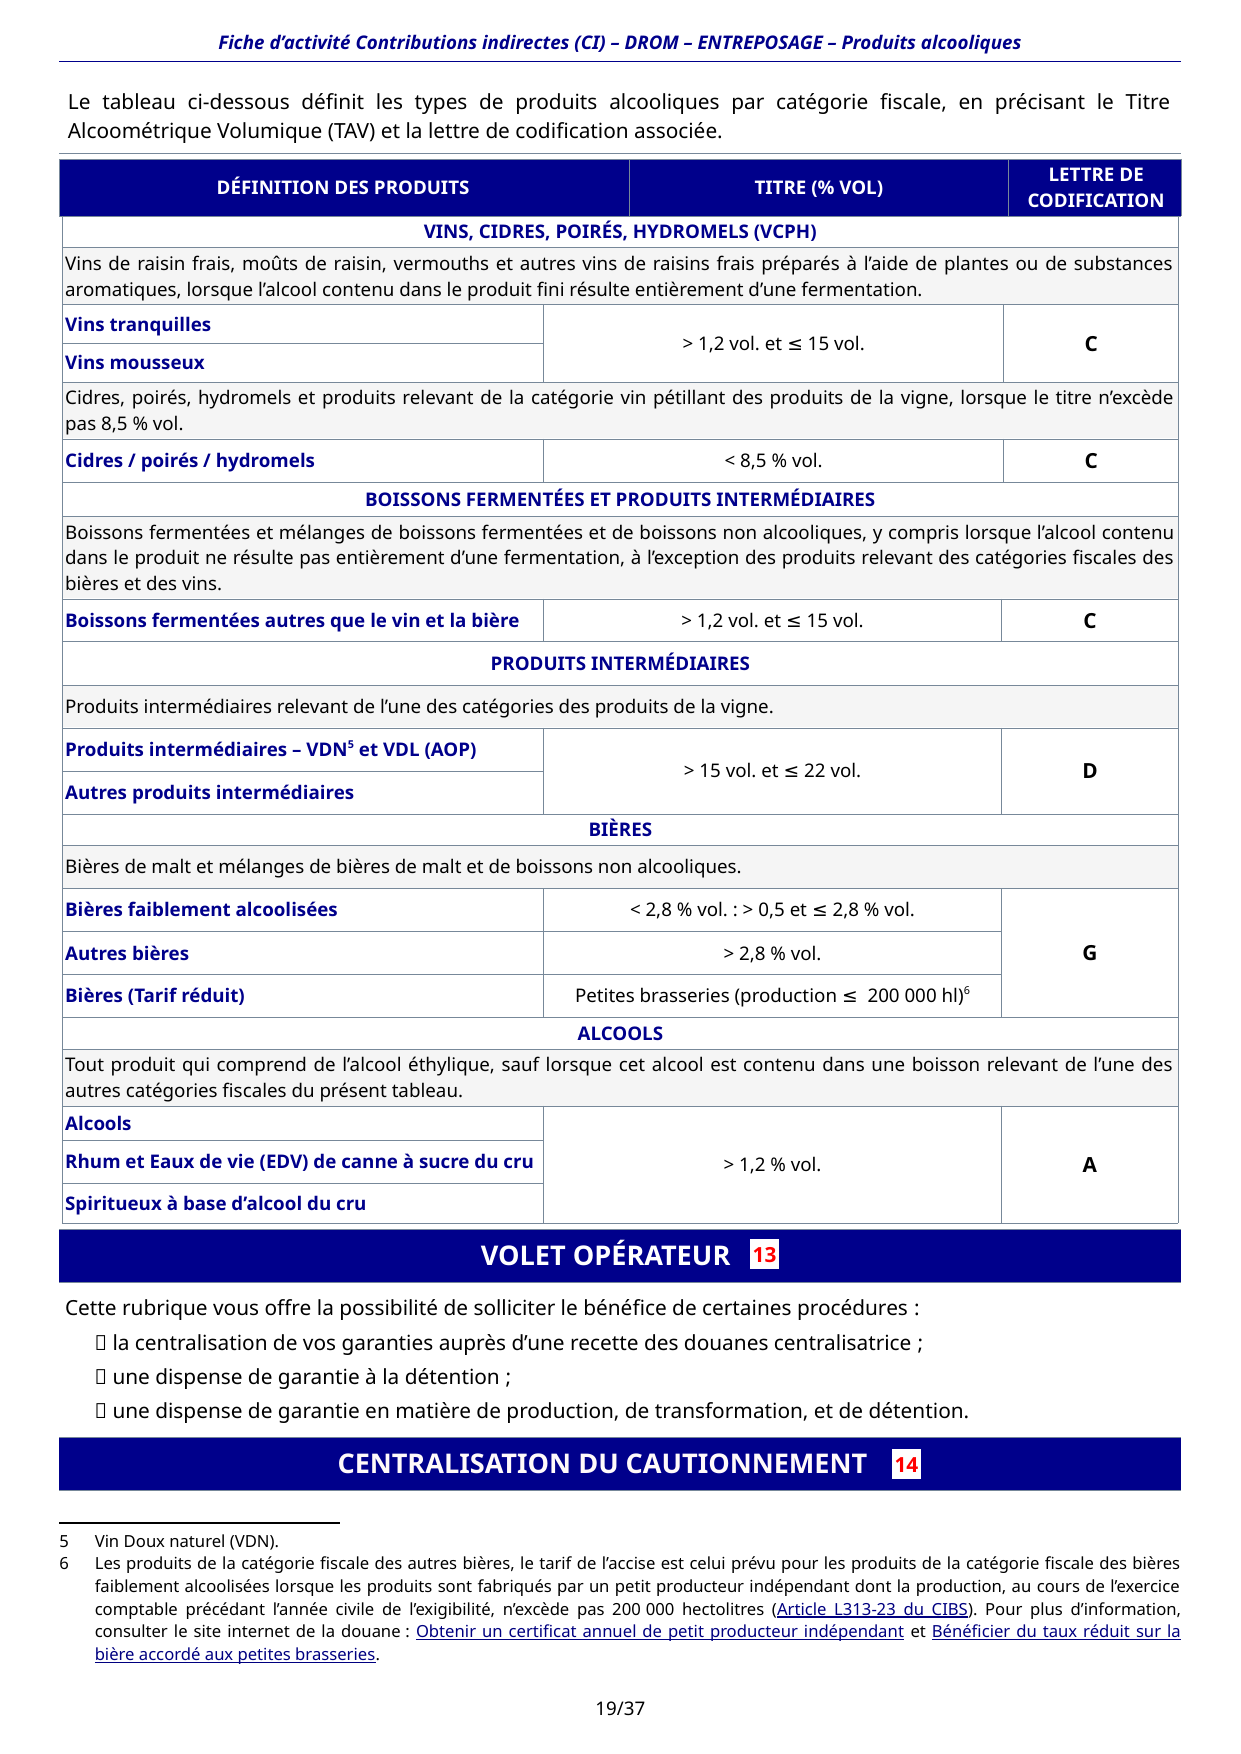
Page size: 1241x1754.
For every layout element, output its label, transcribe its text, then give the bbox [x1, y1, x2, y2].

table_cell ALCOOLS [63, 1018, 1178, 1048]
table_cell Vins de raisin frais, moûts de raisin, vermouths et autres vins de raisins frais préparés à l’aide de plantes ou de substances aromatiques, lorsque l’alcool contenu dans le produit fini résulte entièrement d’une fermentation. [63, 248, 1178, 304]
table_cell C [1004, 305, 1178, 382]
table_cell Tout produit qui comprend de l’alcool éthylique, sauf lorsque cet alcool est contenu dans une boisson relevant de l’une des autres catégories fiscales du présent tableau. [63, 1050, 1178, 1106]
table_cell Autres produits intermédiaires [63, 772, 543, 813]
table_cell Bières de malt et mélanges de bières de malt et de boissons non alcooliques. [63, 846, 1178, 888]
table_cell Bières (Tarif réduit) [63, 975, 543, 1017]
table_cell [59, 154, 1181, 159]
table_cell CENTRALISATION DU CAUTIONNEMENT [59, 1438, 1181, 1490]
table_cell Bières faiblement alcoolisées [63, 889, 543, 931]
table_cell Spiritueux à base d’alcool du cru [63, 1184, 543, 1223]
table_cell BOISSONS FERMENTÉES ET PRODUITS INTERMÉDIAIRES [63, 483, 1178, 516]
table_cell VOLET OPÉRATEUR [59, 1230, 1181, 1282]
table_cell A [1002, 1107, 1178, 1223]
table_cell BIÈRES [63, 815, 1178, 845]
table_cell C [1004, 440, 1178, 482]
table_cell D [1002, 729, 1178, 813]
table_cell G [1002, 889, 1178, 1017]
table_cell PRODUITS INTERMÉDIAIRES [63, 642, 1178, 684]
table_cell > 15 vol. et ≤ 22 vol. [544, 729, 1001, 813]
table_header DÉFINITION DES PRODUITS [60, 160, 629, 216]
table_cell > 1,2 vol. et ≤ 15 vol. [544, 600, 1001, 641]
table_cell [59, 217, 1181, 1229]
table_cell Vins mousseux [63, 344, 543, 382]
table_cell Boissons fermentées et mélanges de boissons fermentées et de boissons non alcooliques, y compris lorsque l’alcool contenu dans le produit ne résulte pas entièrement d’une fermentation, à l’exception des produits relevant des catégories fiscales des bières et des vins. [63, 517, 1178, 598]
table_cell > 2,8 % vol. [544, 932, 1001, 974]
table_header Le tableau ci-dessous définit les types de produits alcooliques par catégorie fiscale, en précisant le Titre Alcoométrique Volumique (TAV) et la lettre de codification associée. [59, 79, 1181, 153]
table_cell Cidres / poirés / hydromels [63, 440, 543, 482]
table_cell Cidres, poirés, hydromels et produits relevant de la catégorie vin pétillant des produits de la vigne, lorsque le titre n’excède pas 8,5 % vol. [63, 383, 1178, 438]
table_header LETTRE DE CODIFICATION [1009, 160, 1181, 216]
table_cell Autres bières [63, 932, 543, 974]
table_cell < 2,8 % vol. : > 0,5 et ≤ 2,8 % vol. [544, 889, 1001, 931]
table_cell Petites brasseries (production ≤ 200 000 hl) [544, 975, 1001, 1017]
table_cell Cette rubrique vous offre la possibilité de solliciter le bénéfice de certaines procédures :  la centralisation de vos garanties auprès d’une recette des douanes centralisatrice ;  une dispense de garantie à la détention ;  une dispense de garantie en matière de production, de transformation, et de détention. [59, 1283, 1181, 1437]
table_cell > 1,2 % vol. [544, 1107, 1001, 1223]
table_cell Rhum et Eaux de vie (EDV) de canne à sucre du cru [63, 1141, 543, 1183]
table_cell > 1,2 vol. et ≤ 15 vol. [544, 305, 1003, 382]
table_cell Produits intermédiaires relevant de l’une des catégories des produits de la vigne. [63, 686, 1178, 727]
table_header VINS, CIDRES, POIRÉS, HYDROMELS (VCPH) [63, 217, 1178, 247]
table_cell Vins tranquilles [63, 305, 543, 343]
table_cell Boissons fermentées autres que le vin et la bière [63, 600, 543, 641]
table_header TITRE (% VOL) [630, 160, 1008, 216]
table_cell Alcools [63, 1107, 543, 1140]
table_cell < 8,5 % vol. [544, 440, 1003, 482]
table_cell Produits intermédiaires – VDN et VDL (AOP) [63, 729, 543, 771]
table_cell C [1002, 600, 1178, 641]
